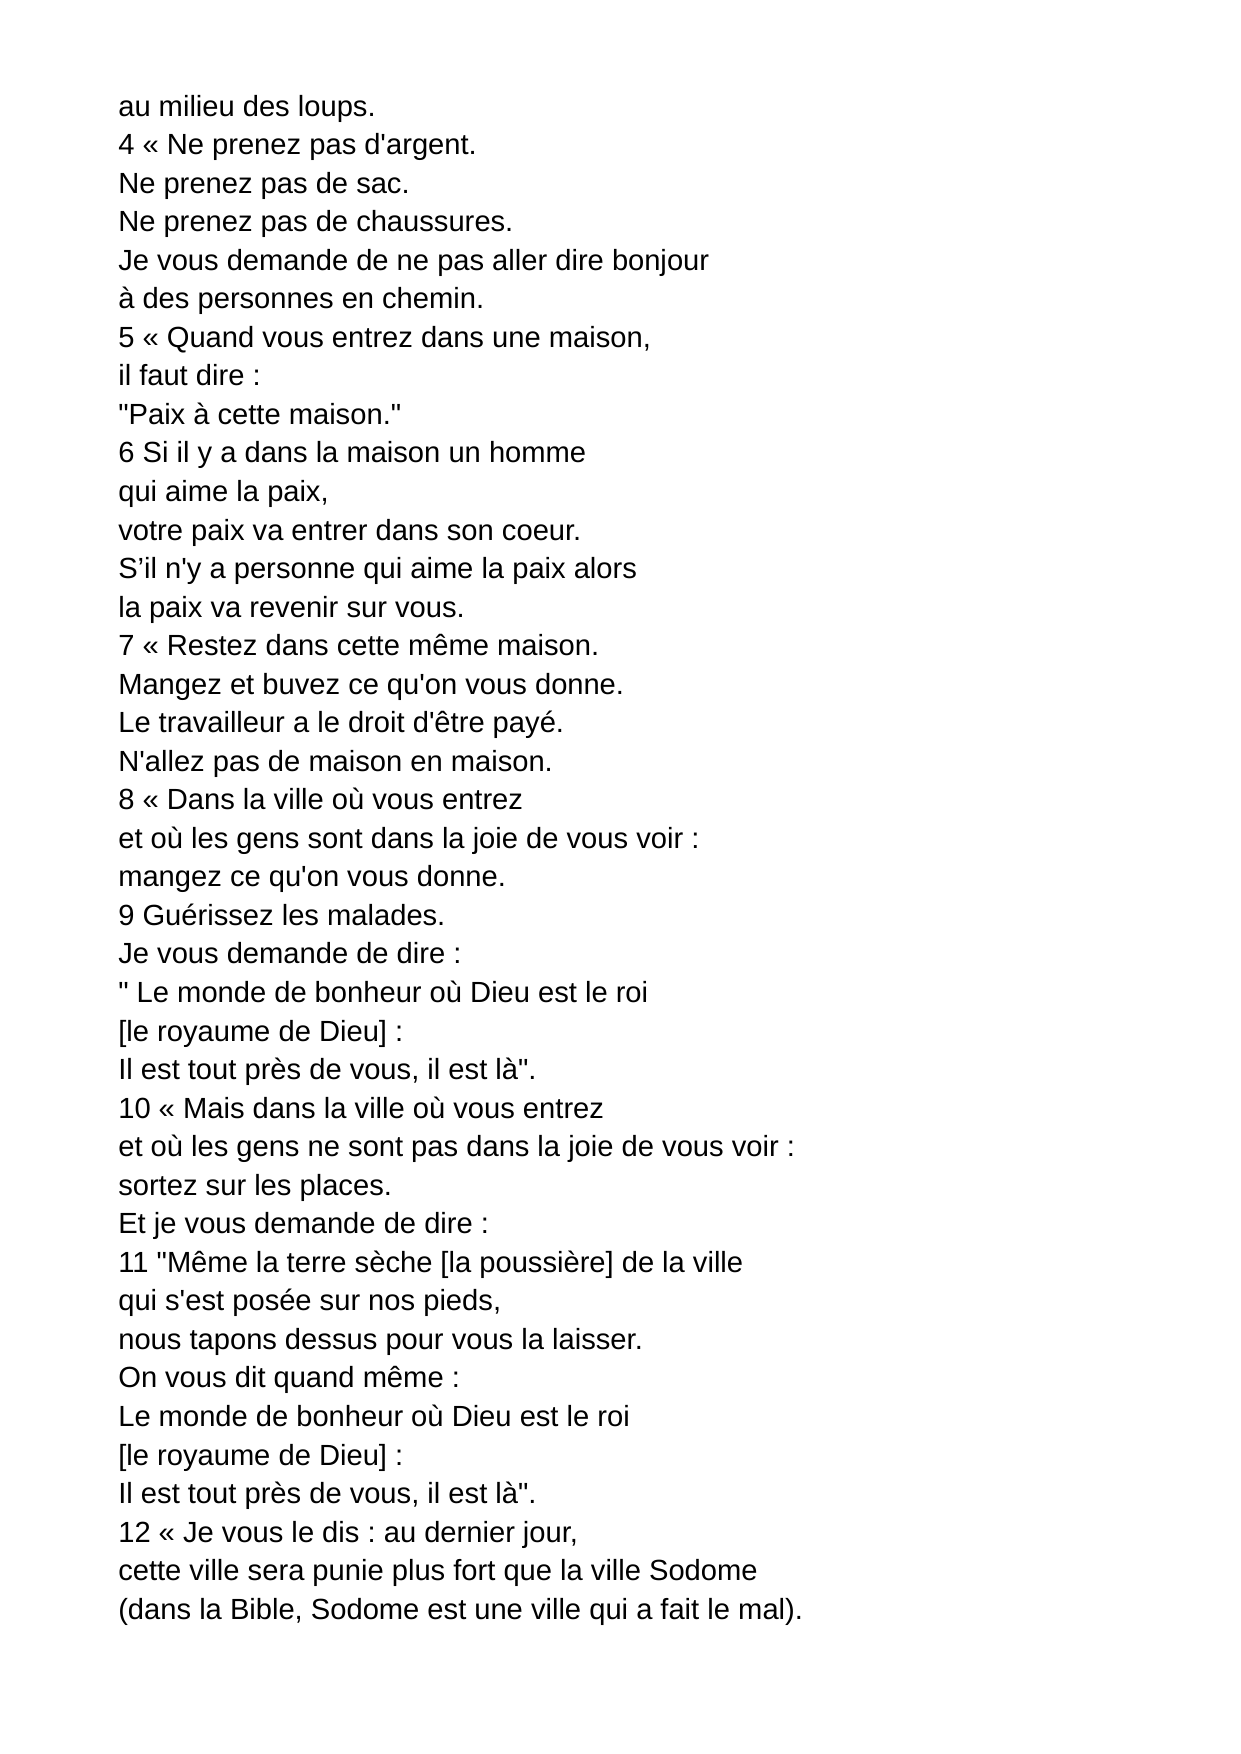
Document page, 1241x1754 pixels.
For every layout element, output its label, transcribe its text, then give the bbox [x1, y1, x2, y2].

text Je vous demande de dire : [118, 936, 1122, 970]
text [le royaume de Dieu] : [118, 1013, 1122, 1047]
text Le monde de bonheur où Dieu est le roi [118, 1399, 1122, 1432]
text Et je vous demande de dire : [118, 1206, 1122, 1240]
text et où les gens ne sont pas dans la joie de vous voir : [118, 1129, 1122, 1163]
text qui s'est posée sur nos pieds, [118, 1283, 1122, 1317]
text sortez sur les places. [118, 1168, 1122, 1201]
text (dans la Bible, Sodome est une ville qui a fait le mal). [118, 1592, 1122, 1625]
text N'allez pas de maison en maison. [118, 744, 1122, 777]
text 6 Si il y a dans la maison un homme [118, 435, 1122, 469]
text Il est tout près de vous, il est là". [118, 1476, 1122, 1509]
text il faut dire : [118, 358, 1122, 392]
text 5 « Quand vous entrez dans une maison, [118, 320, 1122, 353]
text votre paix va entrer dans son coeur. [118, 512, 1122, 546]
text "Paix à cette maison." [118, 397, 1122, 430]
text nous tapons dessus pour vous la laisser. [118, 1322, 1122, 1355]
text et où les gens sont dans la joie de vous voir : [118, 821, 1122, 854]
text au milieu des loups. [118, 88, 1122, 122]
text Il est tout près de vous, il est là". [118, 1052, 1122, 1086]
text Je vous demande de ne pas aller dire bonjour [118, 243, 1122, 276]
text mangez ce qu'on vous donne. [118, 859, 1122, 893]
text [le royaume de Dieu] : [118, 1437, 1122, 1471]
text 11 "Même la terre sèche [la poussière] de la ville [118, 1245, 1122, 1278]
text qui aime la paix, [118, 474, 1122, 507]
text la paix va revenir sur vous. [118, 589, 1122, 623]
text Ne prenez pas de sac. [118, 166, 1122, 199]
text 10 « Mais dans la ville où vous entrez [118, 1091, 1122, 1124]
text Mangez et buvez ce qu'on vous donne. [118, 667, 1122, 700]
text S’il n'y a personne qui aime la paix alors [118, 551, 1122, 584]
text cette ville sera punie plus fort que la ville Sodome [118, 1553, 1122, 1587]
text à des personnes en chemin. [118, 281, 1122, 315]
text 9 Guérissez les malades. [118, 898, 1122, 931]
text 12 « Je vous le dis : au dernier jour, [118, 1514, 1122, 1548]
text Le travailleur a le droit d'être payé. [118, 705, 1122, 739]
text Ne prenez pas de chaussures. [118, 204, 1122, 238]
text 8 « Dans la ville où vous entrez [118, 782, 1122, 816]
text 7 « Restez dans cette même maison. [118, 628, 1122, 662]
text 4 « Ne prenez pas d'argent. [118, 127, 1122, 161]
text " Le monde de bonheur où Dieu est le roi [118, 975, 1122, 1008]
text On vous dit quand même : [118, 1360, 1122, 1394]
